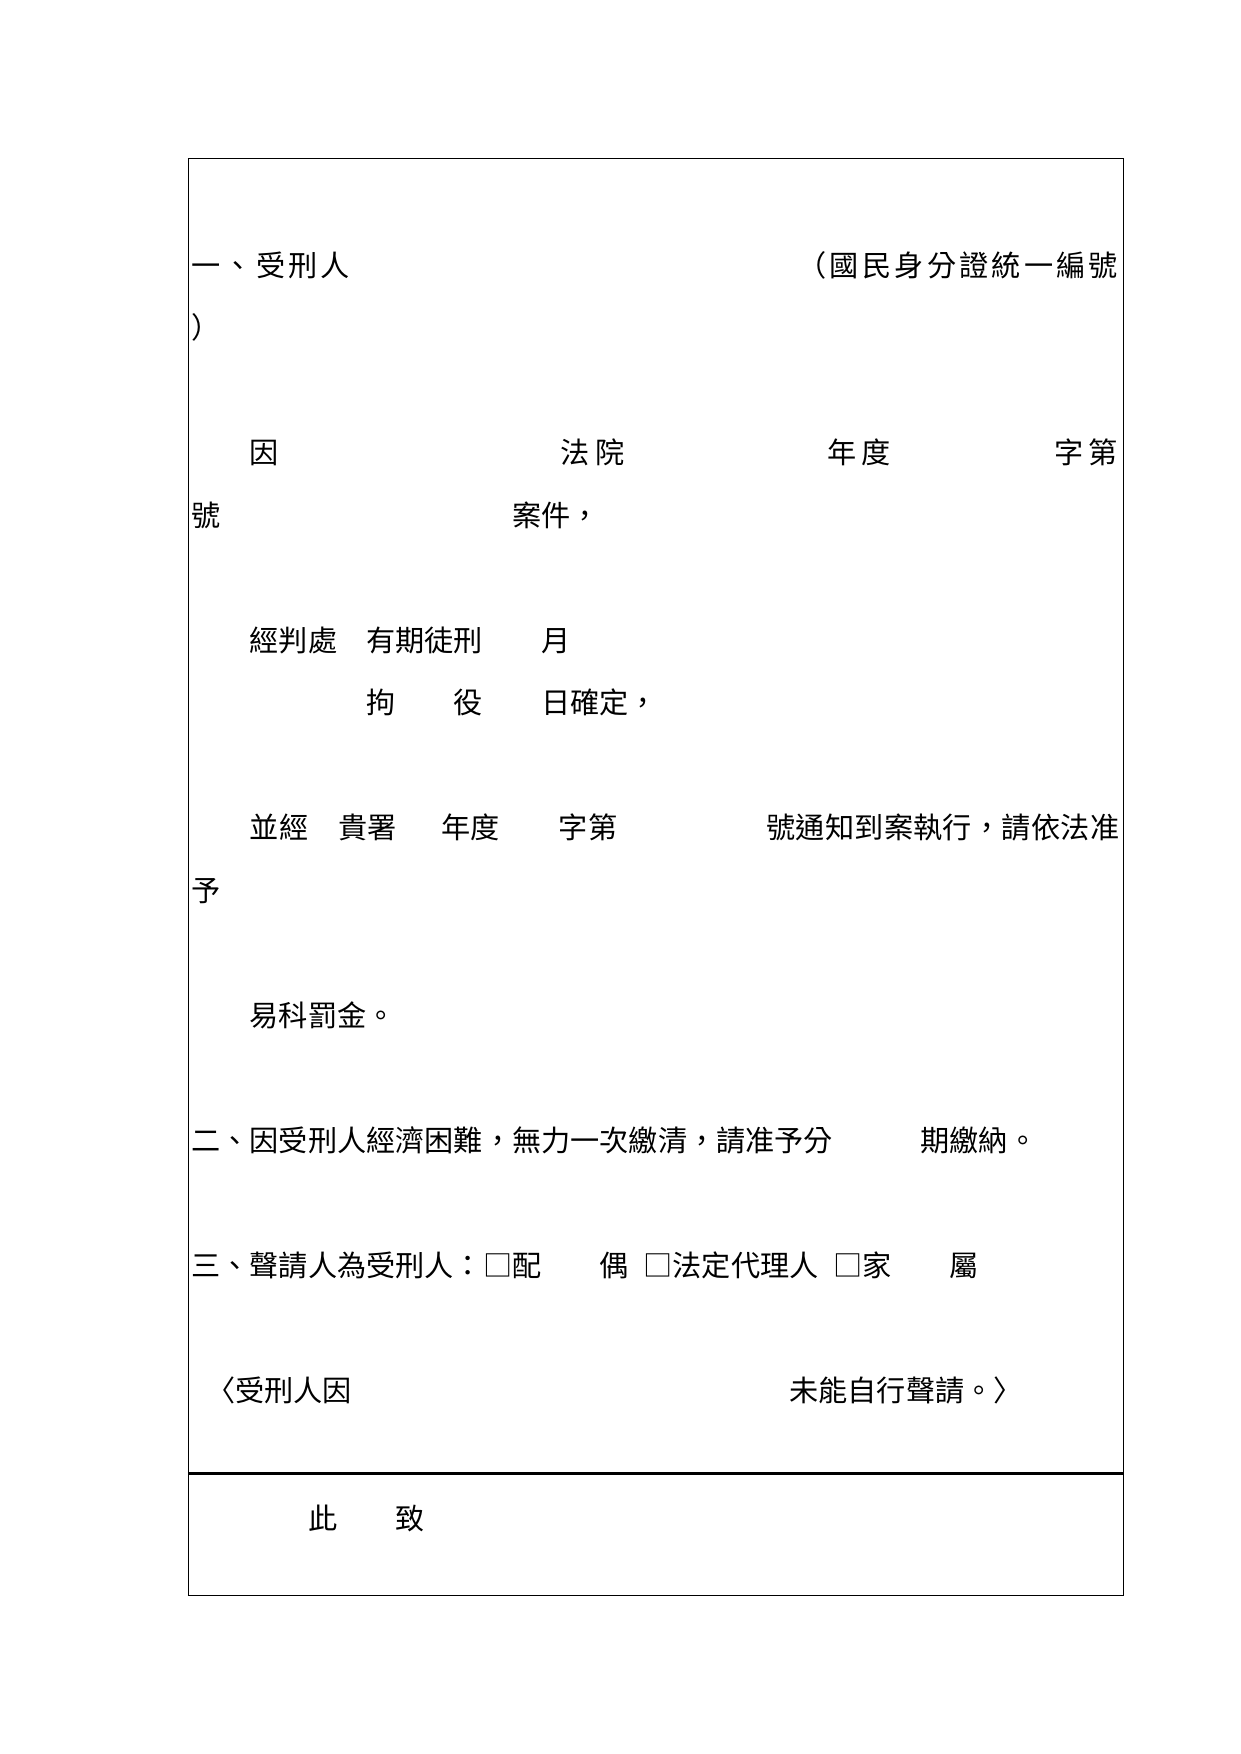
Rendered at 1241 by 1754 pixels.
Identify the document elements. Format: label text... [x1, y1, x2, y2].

table_cell 此 致 [189, 1475, 1123, 1595]
table_cell [189, 1409, 1123, 1472]
table_cell 一、受刑人 （國民身分證統一編號 ） 因 法院 年度 字第 號 案件， 經判處 有期徒刑 月 拘 役 日確定， 並經 貴署 年度 字第 號通知到案執行，請依法准予 易科罰金。 二、因受刑人經濟困難，無力一次繳清，請准予分 期繳納。 三、聲請人為受刑人：□配 偶 □法定代理人 □家 屬 〈受刑人因 未能自行聲請。〉 [189, 159, 1123, 1409]
